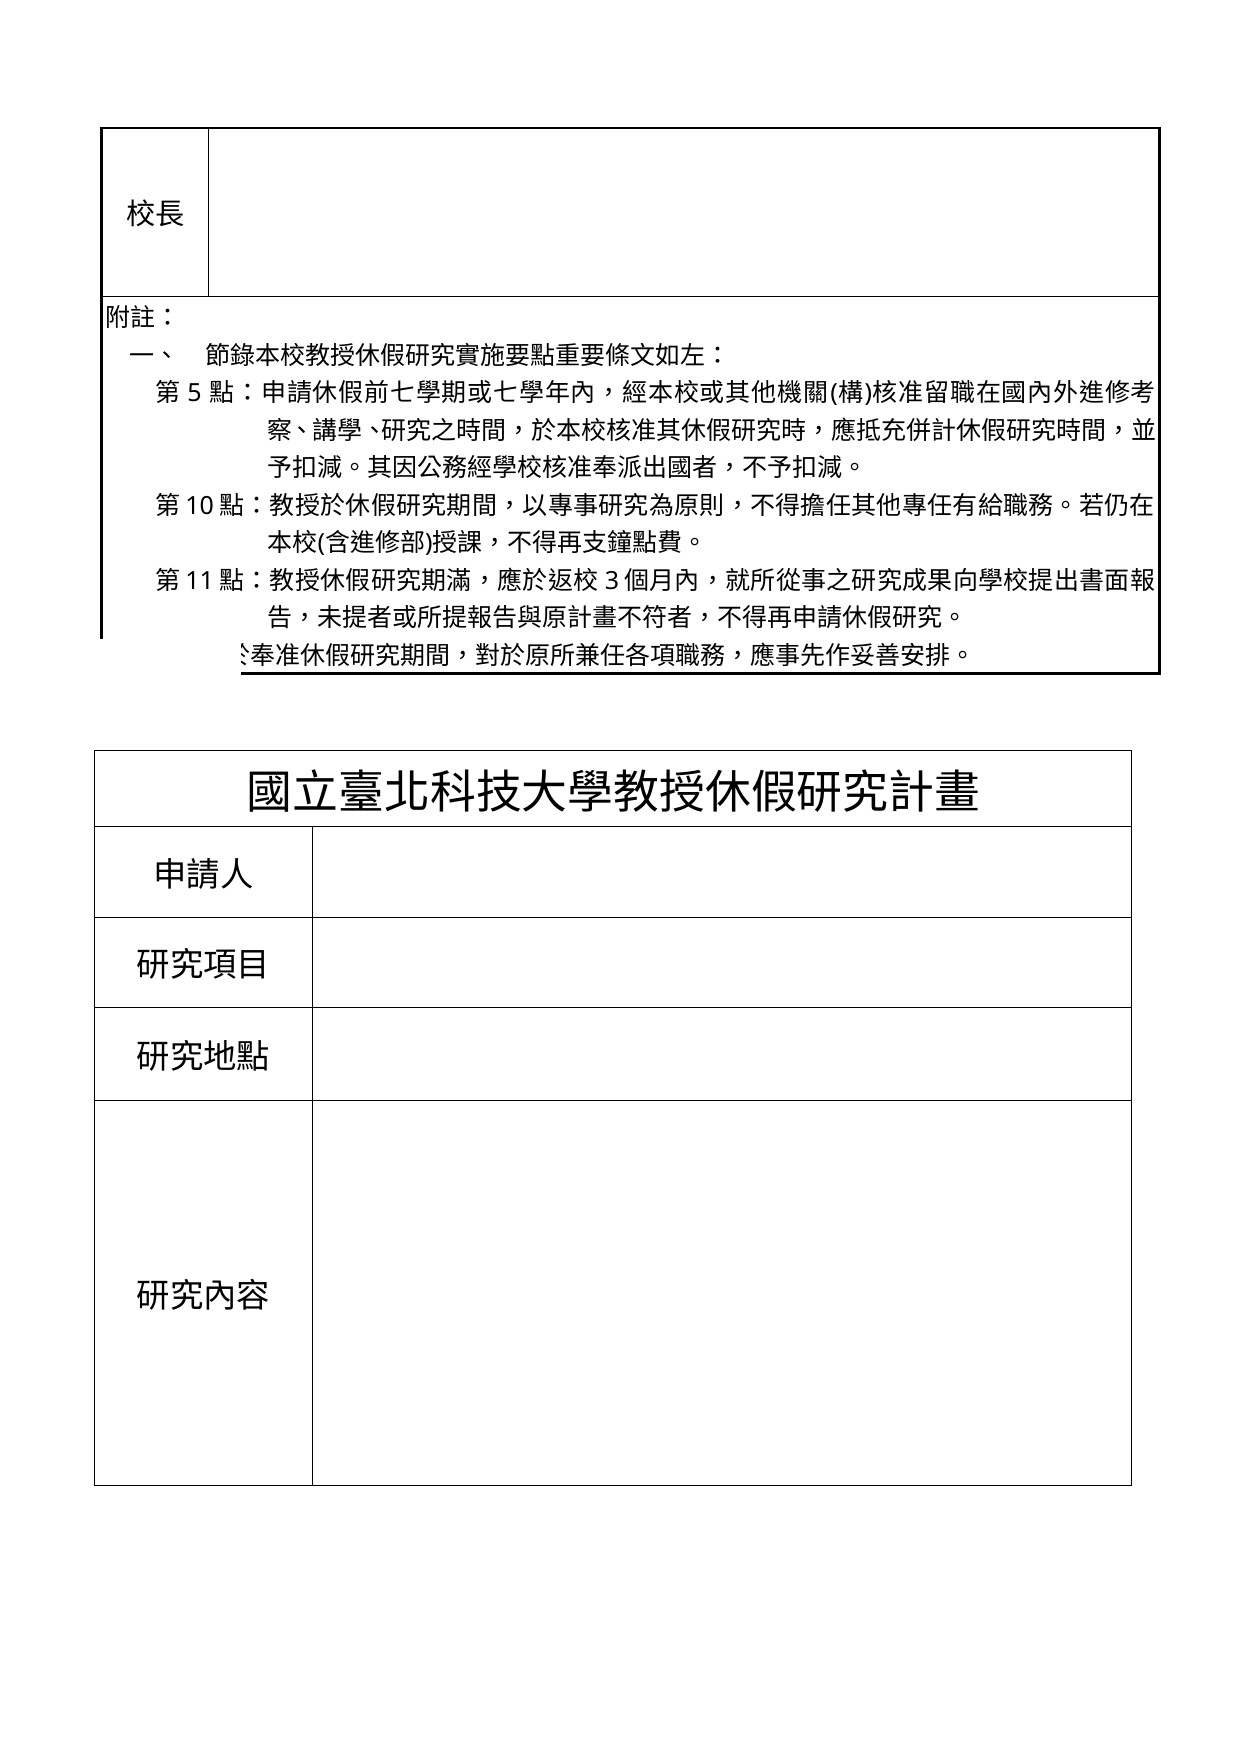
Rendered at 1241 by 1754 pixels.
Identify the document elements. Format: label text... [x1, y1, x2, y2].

table_cell [313, 827, 1131, 917]
table_cell 研究項目 [95, 918, 312, 1007]
table_header 國立臺北科技大學教授休假研究計畫 [35, 639, 241, 714]
table_cell 研究地點 [95, 1008, 312, 1100]
table_cell 研究內容 [95, 1101, 312, 1485]
table_cell [209, 129, 1158, 296]
table_cell 校長 [103, 129, 208, 296]
table_cell [313, 1008, 1131, 1100]
table_cell [313, 918, 1131, 1007]
table_cell 附註： 節錄本校教授休假研究實施要點重要條文如左： 第 5 點：申請休假前七學期或七學年內，經本校或其他機關(構)核准留職在國內外進修考察、講學、研究之時間，於本校核准其休假研究時，應抵充併計休假研究時間，並予扣減。其因公務經學校核准奉派出國者，不予扣減。 第10點：教授於休假研究期間，以專事研究為原則，不得擔任其他專任有給職務。若仍在本校(含進修部)授課，不得再支鐘點費。 第11點：教授休假研究期滿，應於返校3個月內，就所從事之研究成果向學校提出書面報告，未提者或所提報告與原計畫不符者，不得再申請休假研究。 二、教授於奉准休假研究期間，對於原所兼任各項職務，應事先作妥善安排。 [103, 297, 1158, 672]
table_header 國立臺北科技大學教授休假研究計畫 [95, 751, 1131, 826]
table_cell [313, 1101, 1131, 1485]
table_cell 申請人 [95, 827, 312, 917]
